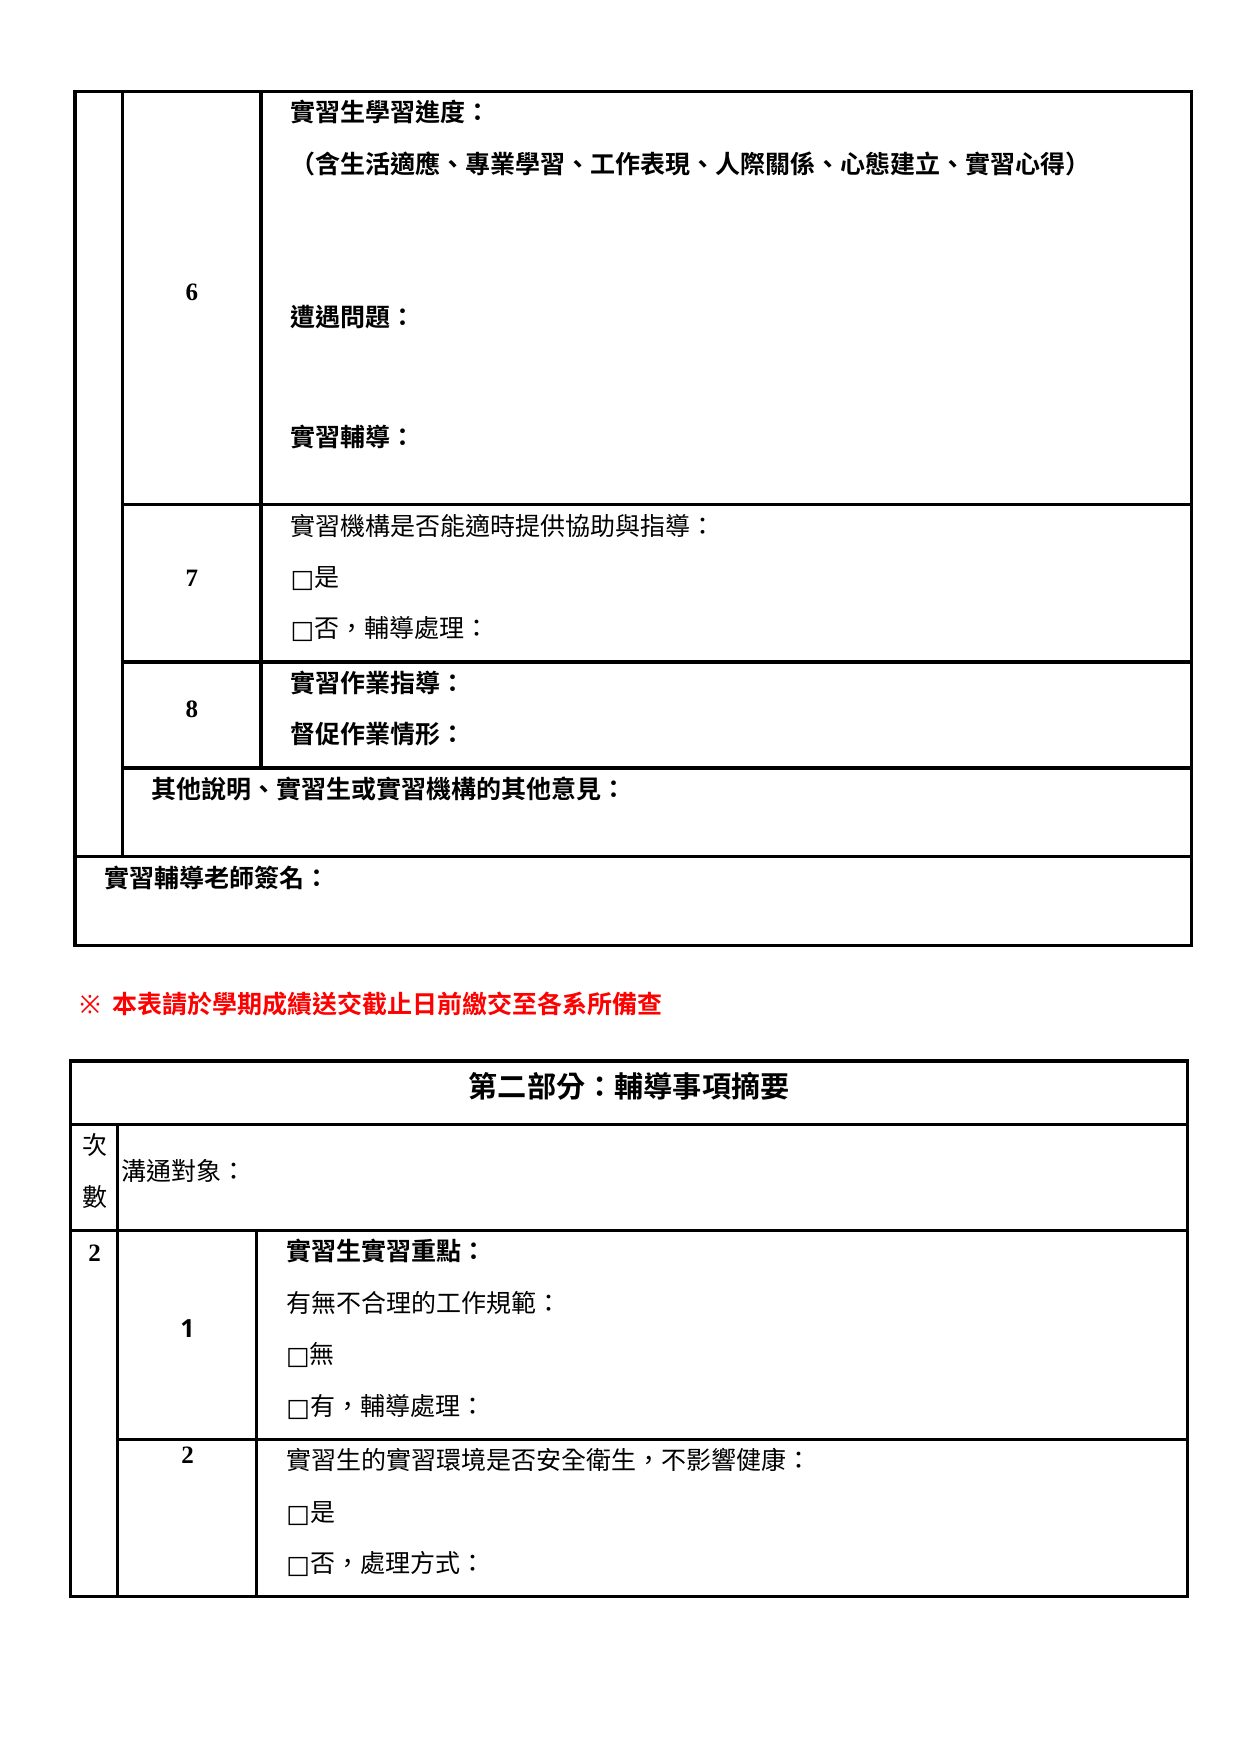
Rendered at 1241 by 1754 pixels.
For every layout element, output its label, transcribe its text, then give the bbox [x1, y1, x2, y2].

table_cell 其他說明、實習生或實習機構的其他意見： [124, 770, 1190, 855]
table_cell 次數 [72, 1126, 116, 1228]
table_cell 溝通對象： [119, 1126, 1186, 1228]
table_cell 實習作業指導： 督促作業情形： [263, 664, 1190, 766]
table_cell [77, 93, 121, 855]
table_cell 實習輔導老師簽名： [77, 858, 1190, 944]
table_cell 6 [124, 93, 259, 503]
table_cell 1 [119, 1232, 255, 1437]
table_cell 2 [72, 1232, 116, 1595]
table_cell 實習生學習進度： （含生活適應、專業學習、工作表現、人際關係、心態建立、實習心得） 遭遇問題： 實習輔導： [263, 93, 1190, 503]
table_cell 實習生的實習環境是否安全衛生，不影響健康： □是 □否，處理方式： [258, 1441, 1186, 1595]
table_header 第二部分：輔導事項摘要 [72, 1063, 1186, 1122]
table_cell 實習生實習重點： 有無不合理的工作規範： □無 □有，輔導處理： [258, 1232, 1186, 1437]
table_cell 7 [124, 506, 259, 660]
table_cell 實習機構是否能適時提供協助與指導： □是 □否，輔導處理： [263, 506, 1190, 660]
list 本表請於學期成績送交截止日前繳交至各系所備查 [75, 984, 1165, 1022]
table_cell 8 [124, 664, 259, 766]
table_cell 2 [119, 1441, 255, 1595]
